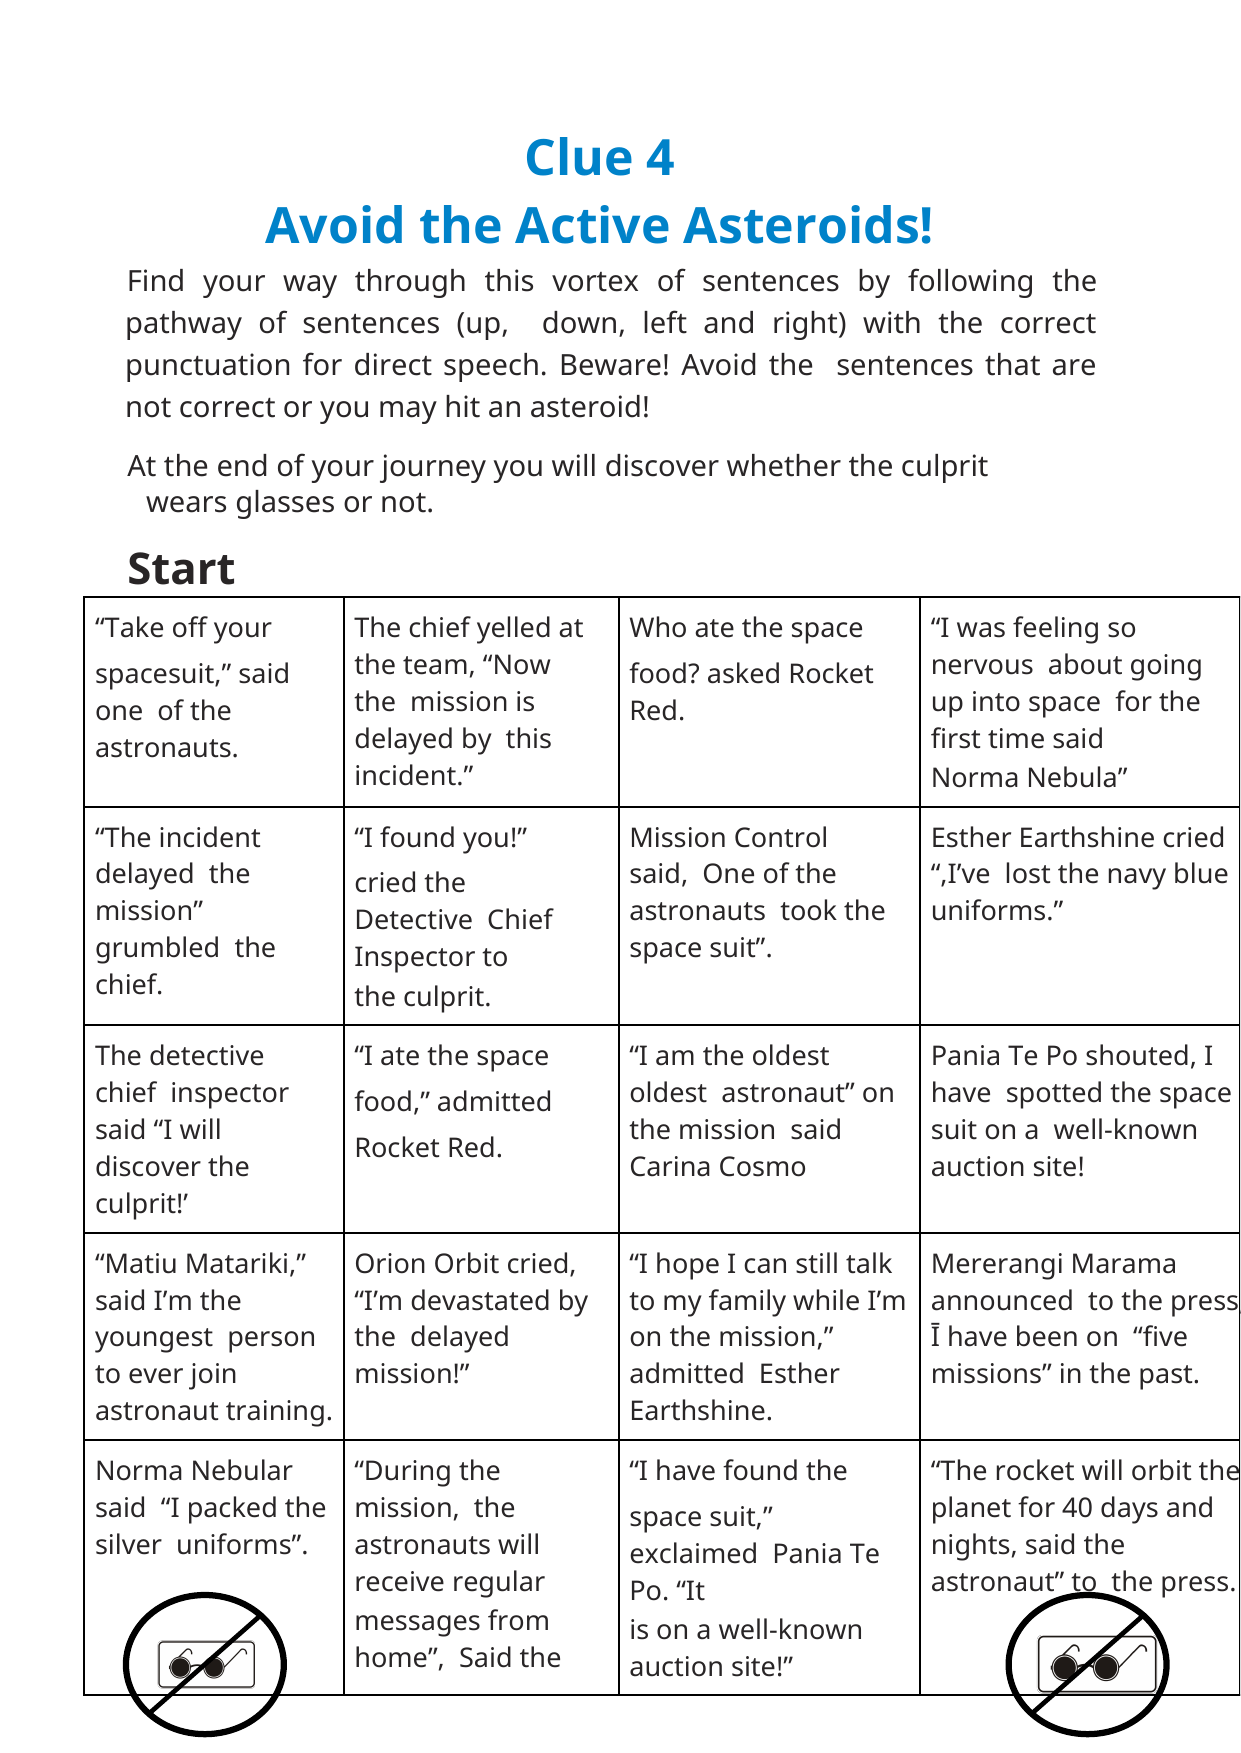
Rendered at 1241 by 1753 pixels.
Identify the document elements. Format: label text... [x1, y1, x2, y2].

table_cell “I ate the space food,” admitted Rocket Red. [345, 1026, 618, 1232]
table_header The chief yelled at the team, “Now the mission is delayed by this incident.” [345, 598, 618, 806]
text Avoid the Active Asteroids! [84, 190, 1115, 258]
table_cell The detective chief inspector said “I will discover the culprit!’ [85, 1026, 343, 1232]
table_cell Mission Control said, One of the astronauts took the space suit”. [620, 808, 919, 1024]
table_header “Take off your spacesuit,” said one of the astronauts. [85, 598, 343, 806]
table_cell “The rocket will orbit the planet for 40 days and nights, said the astronaut” to the press. [921, 1441, 1239, 1694]
text Find your way through this vortex of sentences by following the pathway of sentences (up, down, left and right) with the correct punctuation for direct speech. Beware! Avoid the sentences that are not correct or you may hit an asteroid! [125, 260, 1098, 426]
table_cell “I am the oldest oldest astronaut” on the mission said Carina Cosmo [620, 1026, 919, 1232]
text Clue 4 [84, 122, 1115, 190]
table_header “I was feeling so nervous about going up into space for the first time said Norma Nebula” [921, 598, 1239, 806]
table_header Who ate the space food? asked Rocket Red. [620, 598, 919, 806]
table_cell “During the mission, the astronauts will receive regular messages from home”, Said the [345, 1441, 618, 1694]
table_cell Pania Te Po shouted, I have spotted the space suit on a well-known auction site! [921, 1026, 1239, 1232]
table_cell Mererangi Marama announced to the press, Ī have been on “five missions” in the past. [921, 1234, 1239, 1439]
table_cell “Matiu Matariki,” said I’m the youngest person to ever join astronaut training. [85, 1234, 343, 1439]
text Start [127, 541, 1030, 596]
table_cell Esther Earthshine cried “,I’ve lost the navy blue uniforms.” [921, 808, 1239, 1024]
table_cell “I found you!” cried the Detective Chief Inspector to the culprit. [345, 808, 618, 1024]
table_cell “The incident delayed the mission” grumbled the chief. [85, 808, 343, 1024]
table_cell Orion Orbit cried, “I’m devastated by the delayed mission!” [345, 1234, 618, 1439]
table_cell “I have found the space suit,” exclaimed Pania Te Po. “It is on a well-known auction site!” [620, 1441, 919, 1694]
table_cell Norma Nebular said “I packed the silver uniforms”. [85, 1441, 343, 1694]
table_cell “I hope I can still talk to my family while I’m on the mission,” admitted Esther Earthshine. [620, 1234, 919, 1439]
text At the end of your journey you will discover whether the culprit wears glasses or not. [127, 447, 1030, 521]
